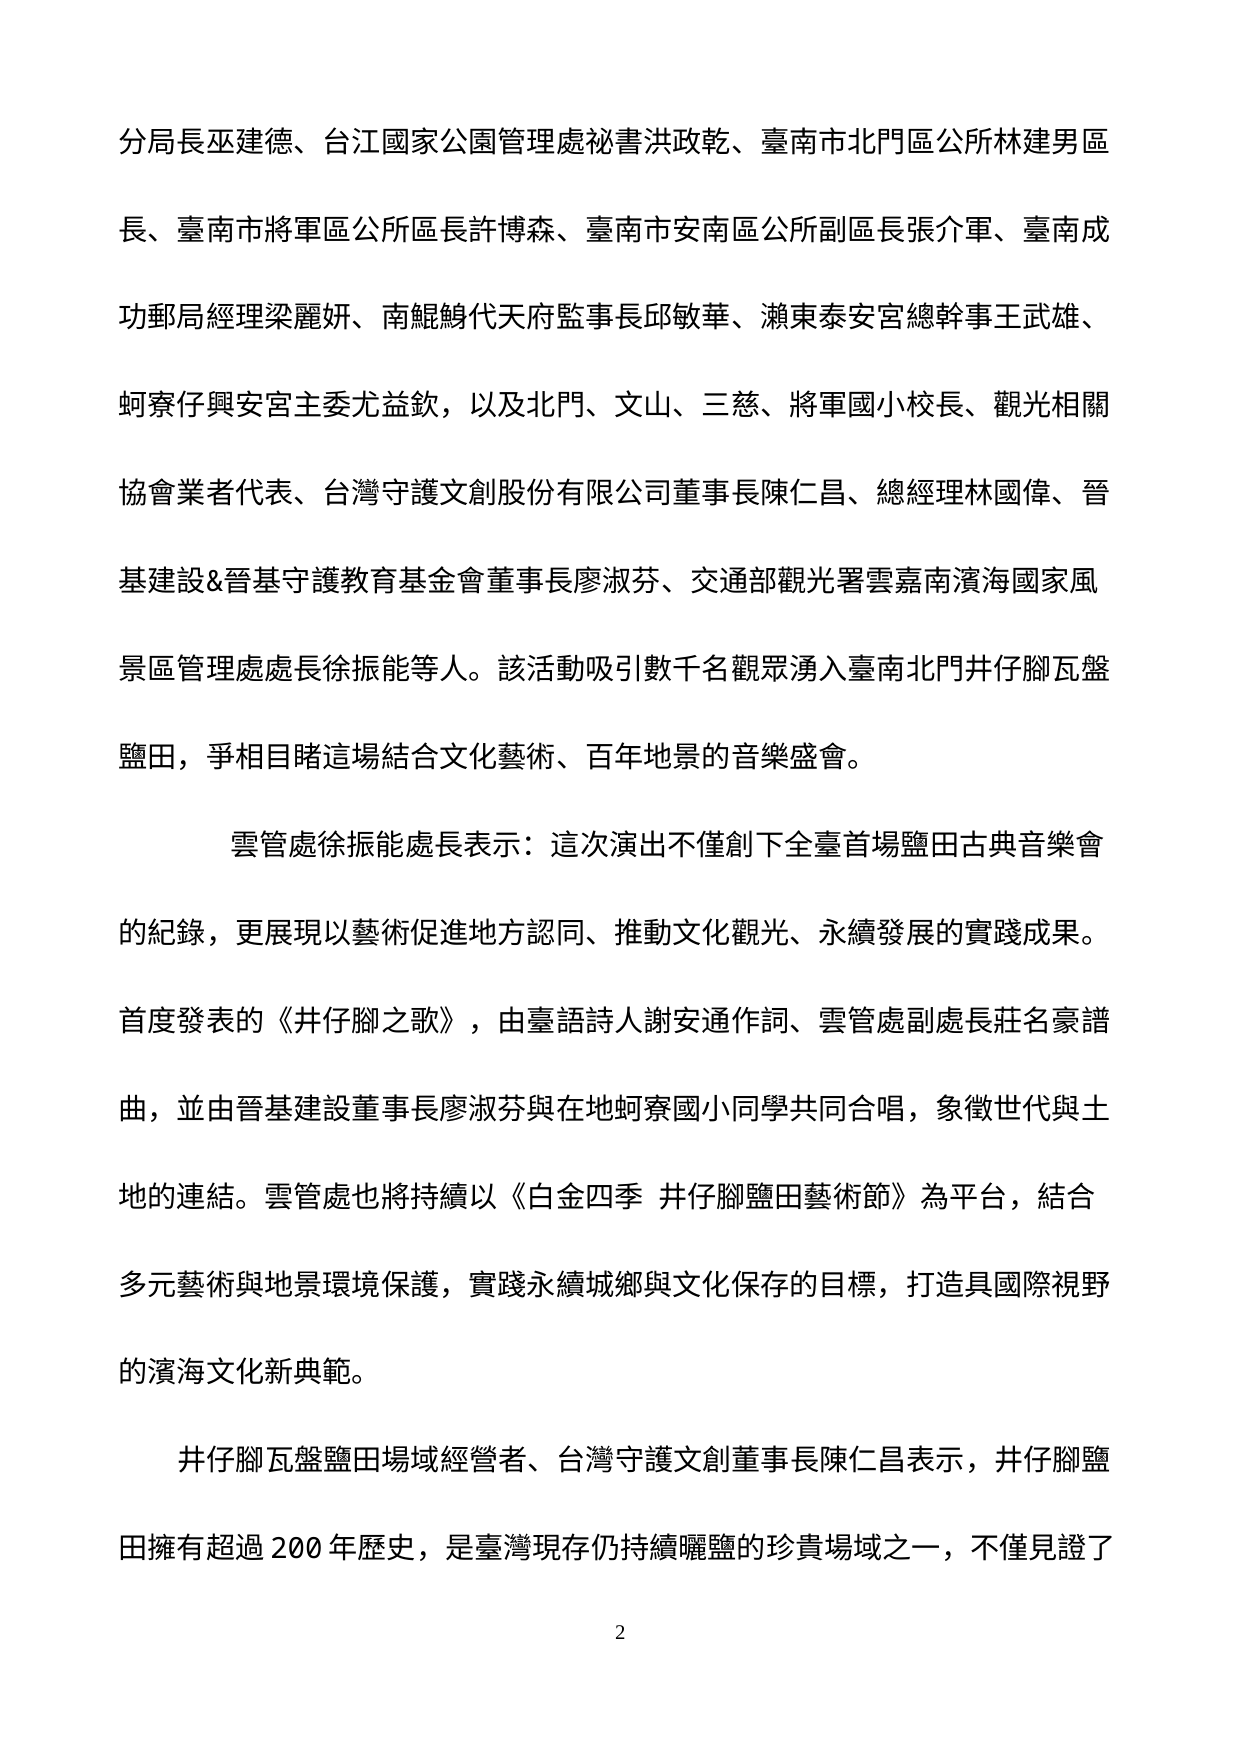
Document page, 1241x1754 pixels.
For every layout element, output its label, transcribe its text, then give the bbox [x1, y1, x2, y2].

text 井仔腳瓦盤鹽田場域經營者、台灣守護文創董事長陳仁昌表示，井仔腳鹽田擁有超過200年歷史，是臺灣現存仍持續曬鹽的珍貴場域之一，不僅見證了 [118, 1437, 1122, 1567]
text 雲管處徐振能處長表示：這次演出不僅創下全臺首場鹽田古典音樂會的紀錄，更展現以藝術促進地方認同、推動文化觀光、永續發展的實踐成果。首度發表的《井仔腳之歌》，由臺語詩人謝安通作詞、雲管處副處長莊名豪譜曲，並由晉基建設董事長廖淑芬與在地蚵寮國小同學共同合唱，象徵世代與土地的連結。雲管處也將持續以《白金四季 井仔腳鹽田藝術節》為平台，結合多元藝術與地景環境保護，實踐永續城鄉與文化保存的目標，打造具國際視野的濱海文化新典範。 [118, 822, 1122, 1391]
text 全臺首見鹽田古典音樂盛會感動落幕！由交通部觀光署雲嘉南濱海國家風景區管理處(以下簡稱雲管處)、台灣守護文創、晉基建設、晉基守護教育基金會共同主辦的《白金四季 井仔腳鹽田藝術節》春季場——《春25 張正傑鹽田夕陽音樂會》，於3月29日盛大開演，三角大鋼琴搬進百年曬鹽場，打造臺灣首場「讓鹽聽見古典樂」的沉浸式鹽田音樂會。由國際知名大提琴家張正傑率領弦外之音演出，攜手京劇美猴王朱陸豪、卡門女郎次女高音翁若珮、鋼琴家呂冠葶演出，現場貴賓雲集，包含臺語詩人謝安通、 攝影名家王素滿、資深曬鹽職人涂丁信、立法委員陳亭妃、立法委員郭國文、臺南市市長夫人劉育菁、臺南市政府民政局長姜淋煌、地政局長陳淑美、觀光旅遊局副局長鄭道立、林俊憲立法委員特助林鴻志、賴惠員立法委員祕書周麗那、謝龍介立法委員主任陳信宏、方一峰議員助理李寶桐、蔡蘇秋金議員助理周憲塘、陳昆和議員助理李佩玟、新北市政府警察局樹林分局長王子雄、臺南市政府警察局學甲分局長巫建德、台江國家公園管理處祕書洪政乾、臺南市北門區公所林建男區長、臺南市將軍區公所區長許博森、臺南市安南區公所副區長張介軍、臺南成功郵局經理梁麗妍、南鯤鯓代天府監事長邱敏華、瀨東泰安宮總幹事王武雄、蚵寮仔興安宮主委尤益欽，以及北門、文山、三慈、將軍國小校長、觀光相關協會業者代表、台灣守護文創股份有限公司董事長陳仁昌、總經理林國偉、晉基建設&晉基守護教育基金會董事長廖淑芬、交通部觀光署雲嘉南濱海國家風景區管理處處長徐振能等人。該活動吸引數千名觀眾湧入臺南北門井仔腳瓦盤鹽田，爭相目睹這場結合文化藝術、百年地景的音樂盛會。 [118, 118, 1122, 776]
